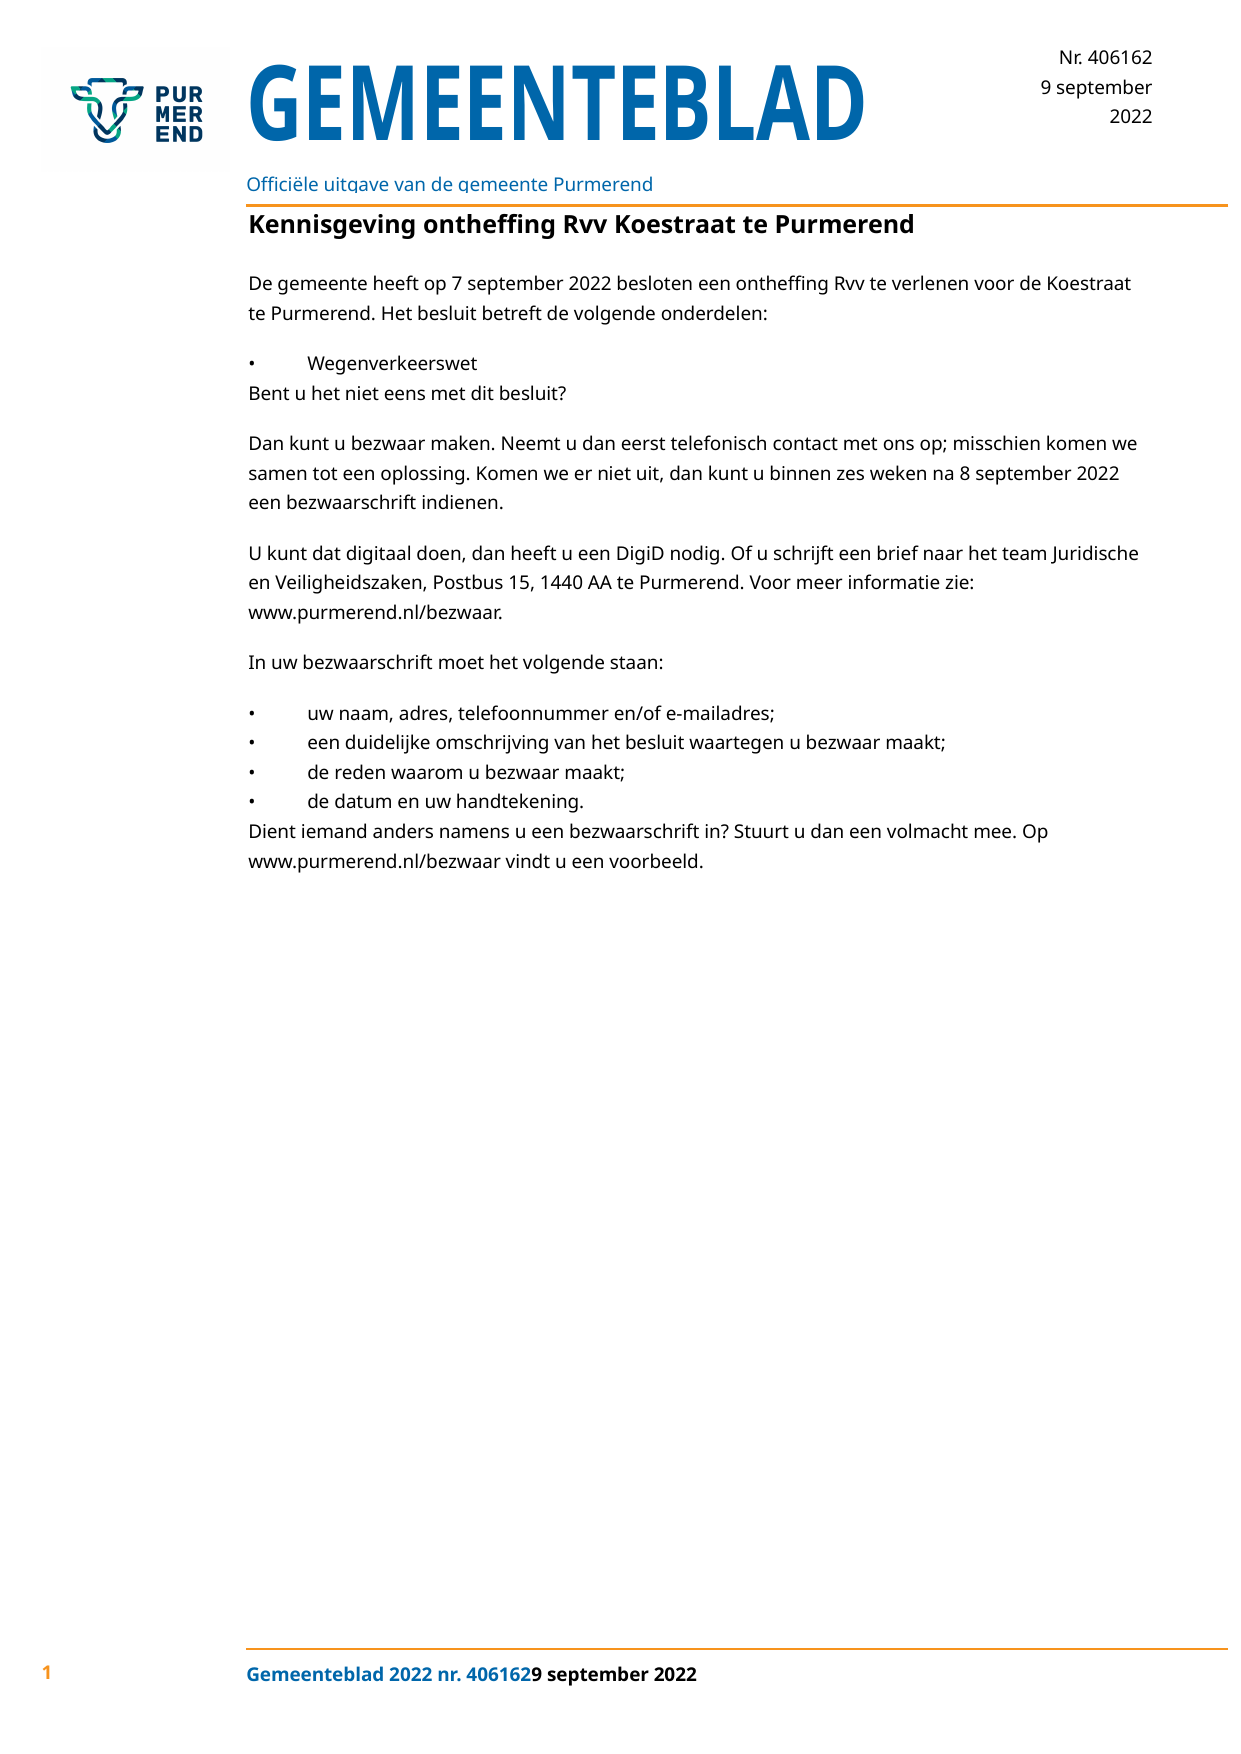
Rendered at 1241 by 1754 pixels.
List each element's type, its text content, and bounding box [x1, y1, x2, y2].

text In uw bezwaarschrift moet het volgende staan: [248, 649, 1152, 675]
list een duidelijke omschrijving van het besluit waartegen u bezwaar maakt; [248, 729, 1152, 755]
text De gemeente heeft op 7 september 2022 besloten een ontheffing Rvv te verlenen voor de Koestraat te Purmerend. Het besluit betreft de volgende onderdelen: [248, 270, 1152, 326]
list Wegenverkeerswet [248, 350, 1152, 376]
picture [41, 47, 231, 172]
text Dient iemand anders namens u een bezwaarschrift in? Stuurt u dan een volmacht mee. Op www.purmerend.nl/bezwaar vindt u een voorbeeld. [248, 818, 1152, 873]
text Dan kunt u bezwaar maken. Neemt u dan eerst telefonisch contact met ons op; misschien komen we samen tot een oplossing. Komen we er niet uit, dan kunt u binnen zes weken na 8 september 2022 een bezwaarschrift indienen. [248, 430, 1152, 515]
text Bent u het niet eens met dit besluit? [248, 380, 1152, 406]
text Kennisgeving ontheffing Rvv Koestraat te Purmerend [248, 207, 1152, 241]
list uw naam, adres, telefoonnummer en/of e-mailadres; [248, 700, 1152, 726]
list de datum en uw handtekening. [248, 789, 1152, 814]
list de reden waarom u bezwaar maakt; [248, 759, 1152, 785]
text U kunt dat digitaal doen, dan heeft u een DigiD nodig. Of u schrijft een brief naar het team Juridische en Veiligheidszaken, Postbus 15, 1440 AA te Purmerend. Voor meer informatie zie: www.purmerend.nl/bezwaar. [248, 540, 1152, 625]
